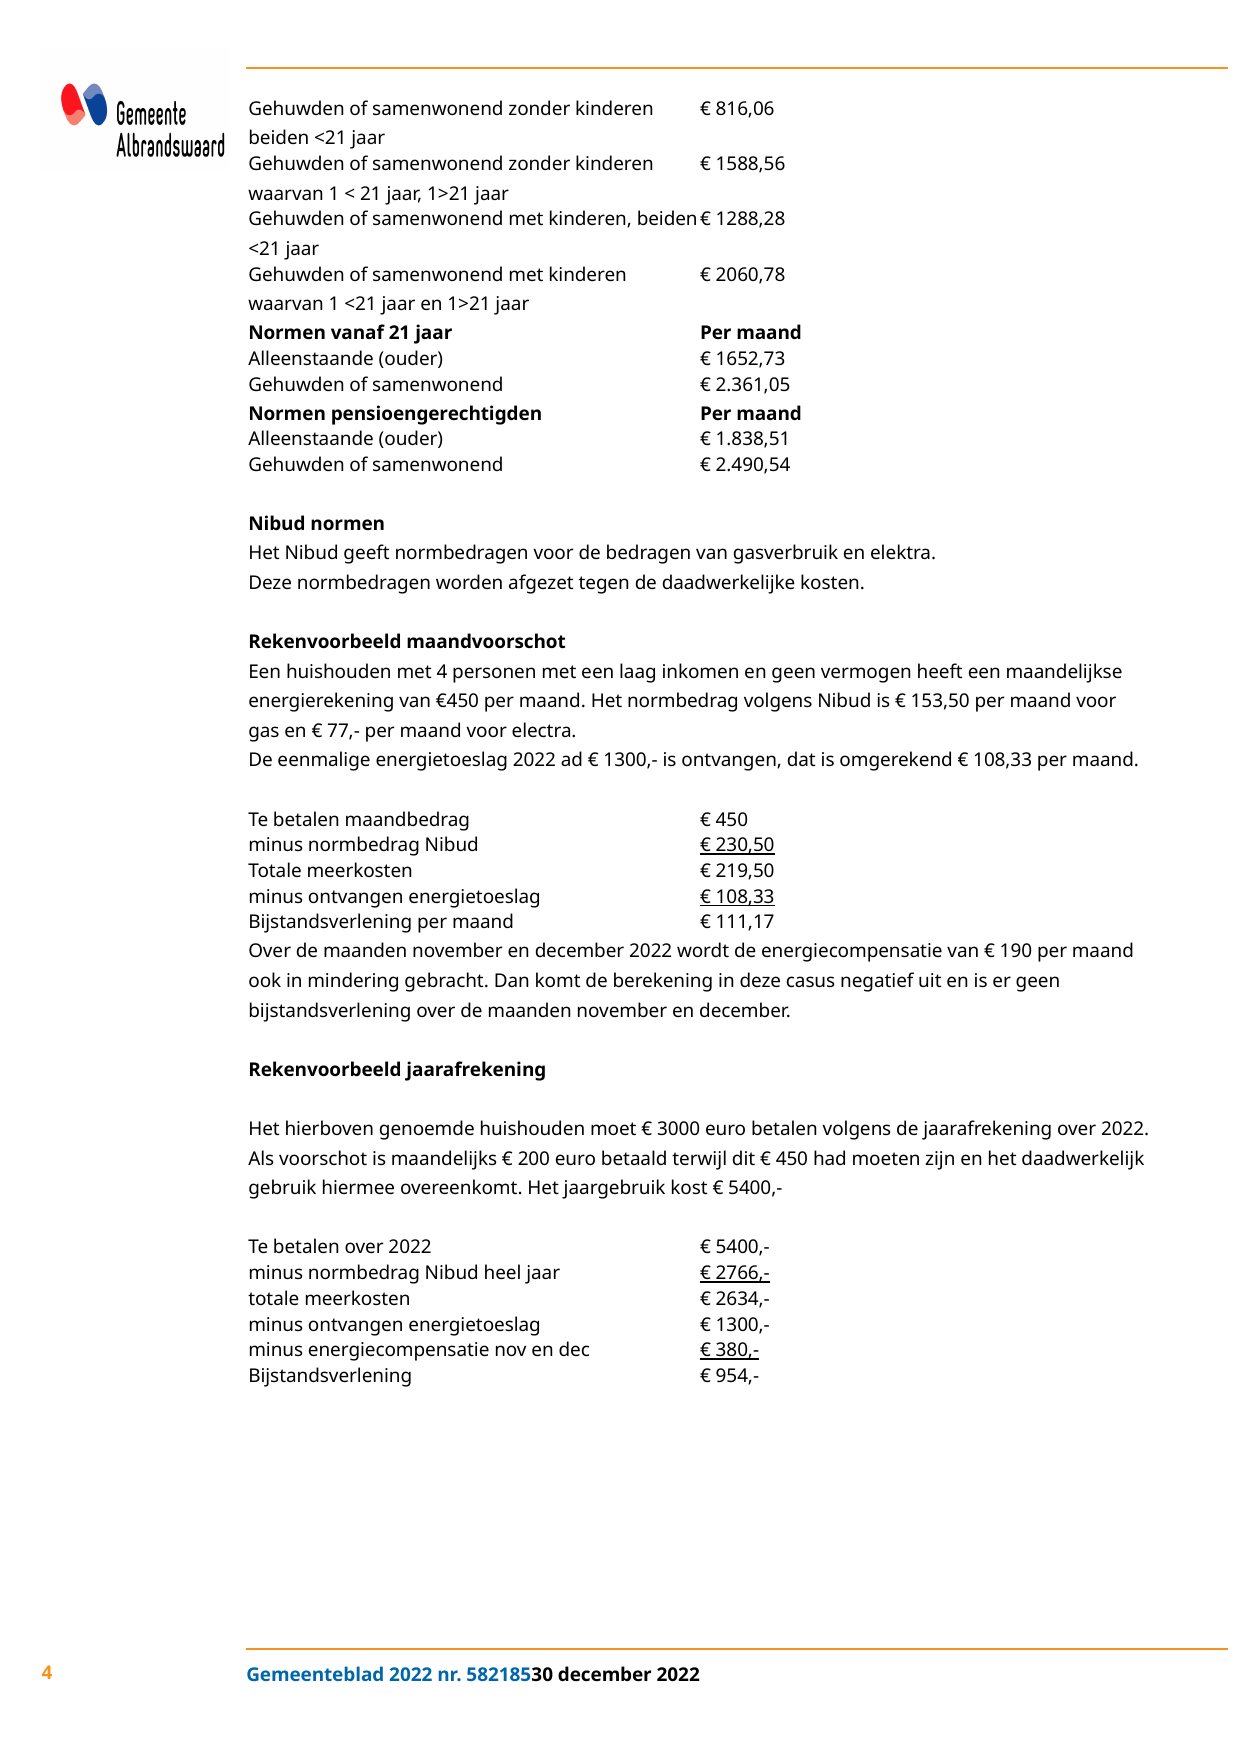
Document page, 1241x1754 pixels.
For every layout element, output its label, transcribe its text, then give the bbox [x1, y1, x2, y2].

text Een huishouden met 4 personen met een laag inkomen en geen vermogen heeft een maandelijkse energierekening van €450 per maand. Het normbedrag volgens Nibud is € 153,50 per maand voor gas en € 77,- per maand voor electra. [248, 658, 1152, 743]
text Rekenvoorbeeld maandvoorschot [248, 628, 1152, 654]
text Het Nibud geeft normbedragen voor de bedragen van gasverbruik en elektra. [248, 539, 1152, 565]
table_cell € 2.490,54 [700, 451, 1152, 477]
table_cell € 2766,- [700, 1259, 1152, 1285]
table_cell Gehuwden of samenwonend [248, 371, 700, 397]
table_cell Bijstandsverlening [248, 1362, 700, 1388]
table_header Per maand [700, 319, 1152, 345]
table_cell Totale meerkosten [248, 857, 700, 883]
text Over de maanden november en december 2022 wordt de energiecompensatie van € 190 per maand ook in mindering gebracht. Dan komt de berekening in deze casus negatief uit en is er geen bijstandsverlening over de maanden november en december. [248, 938, 1152, 1023]
table_cell minus ontvangen energietoeslag [248, 1311, 700, 1337]
table_header Normen vanaf 21 jaar [248, 319, 700, 345]
table_cell Gehuwden of samenwonend [248, 451, 700, 477]
table_cell € 111,17 [700, 909, 1152, 934]
table_cell € 2060,78 [700, 261, 1152, 316]
table_cell € 1588,56 [700, 150, 1152, 205]
table_cell totale meerkosten [248, 1285, 700, 1311]
table_cell € 1288,28 [700, 205, 1152, 261]
table_cell € 954,- [700, 1362, 1152, 1388]
table_cell € 2.361,05 [700, 371, 1152, 397]
table_cell minus normbedrag Nibud heel jaar [248, 1259, 700, 1285]
table_header Te betalen maandbedrag [248, 806, 700, 832]
table_cell minus ontvangen energietoeslag [248, 883, 700, 909]
table_cell Alleenstaande (ouder) [248, 426, 700, 451]
table_cell Gehuwden of samenwonend zonder kinderen beiden <21 jaar [248, 95, 700, 150]
picture [41, 47, 231, 172]
table_cell € 230,50 [700, 832, 1152, 857]
table_cell € 108,33 [700, 883, 1152, 909]
text Nibud normen [248, 510, 1152, 536]
table_cell minus energiecompensatie nov en dec [248, 1337, 700, 1362]
table_cell € 1652,73 [700, 345, 1152, 371]
table_header Te betalen over 2022 [248, 1234, 700, 1259]
table_cell Gehuwden of samenwonend met kinderen, beiden <21 jaar [248, 205, 700, 261]
text Rekenvoorbeeld jaarafrekening [248, 1056, 1152, 1082]
table_cell Alleenstaande (ouder) [248, 345, 700, 371]
text De eenmalige energietoeslag 2022 ad € 1300,- is ontvangen, dat is omgerekend € 108,33 per maand. [248, 747, 1152, 772]
table_cell Bijstandsverlening per maand [248, 909, 700, 934]
table_cell Gehuwden of samenwonend zonder kinderen waarvan 1 < 21 jaar, 1>21 jaar [248, 150, 700, 205]
table_cell € 219,50 [700, 857, 1152, 883]
table_header Per maand [700, 400, 1152, 426]
text Het hierboven genoemde huishouden moet € 3000 euro betalen volgens de jaarafrekening over 2022. Als voorschot is maandelijks € 200 euro betaald terwijl dit € 450 had moeten zijn en het daadwerkelijk gebruik hiermee overeenkomt. Het jaargebruik kost € 5400,- [248, 1115, 1152, 1200]
table_cell € 380,- [700, 1337, 1152, 1362]
table_cell Gehuwden of samenwonend met kinderen waarvan 1 <21 jaar en 1>21 jaar [248, 261, 700, 316]
text Deze normbedragen worden afgezet tegen de daadwerkelijke kosten. [248, 569, 1152, 595]
table_header Normen pensioengerechtigden [248, 400, 700, 426]
table_header € 5400,- [700, 1234, 1152, 1259]
table_cell € 1300,- [700, 1311, 1152, 1337]
table_cell minus normbedrag Nibud [248, 832, 700, 857]
table_cell € 1.838,51 [700, 426, 1152, 451]
table_header € 450 [700, 806, 1152, 832]
table_cell € 2634,- [700, 1285, 1152, 1311]
table_cell € 816,06 [700, 95, 1152, 150]
